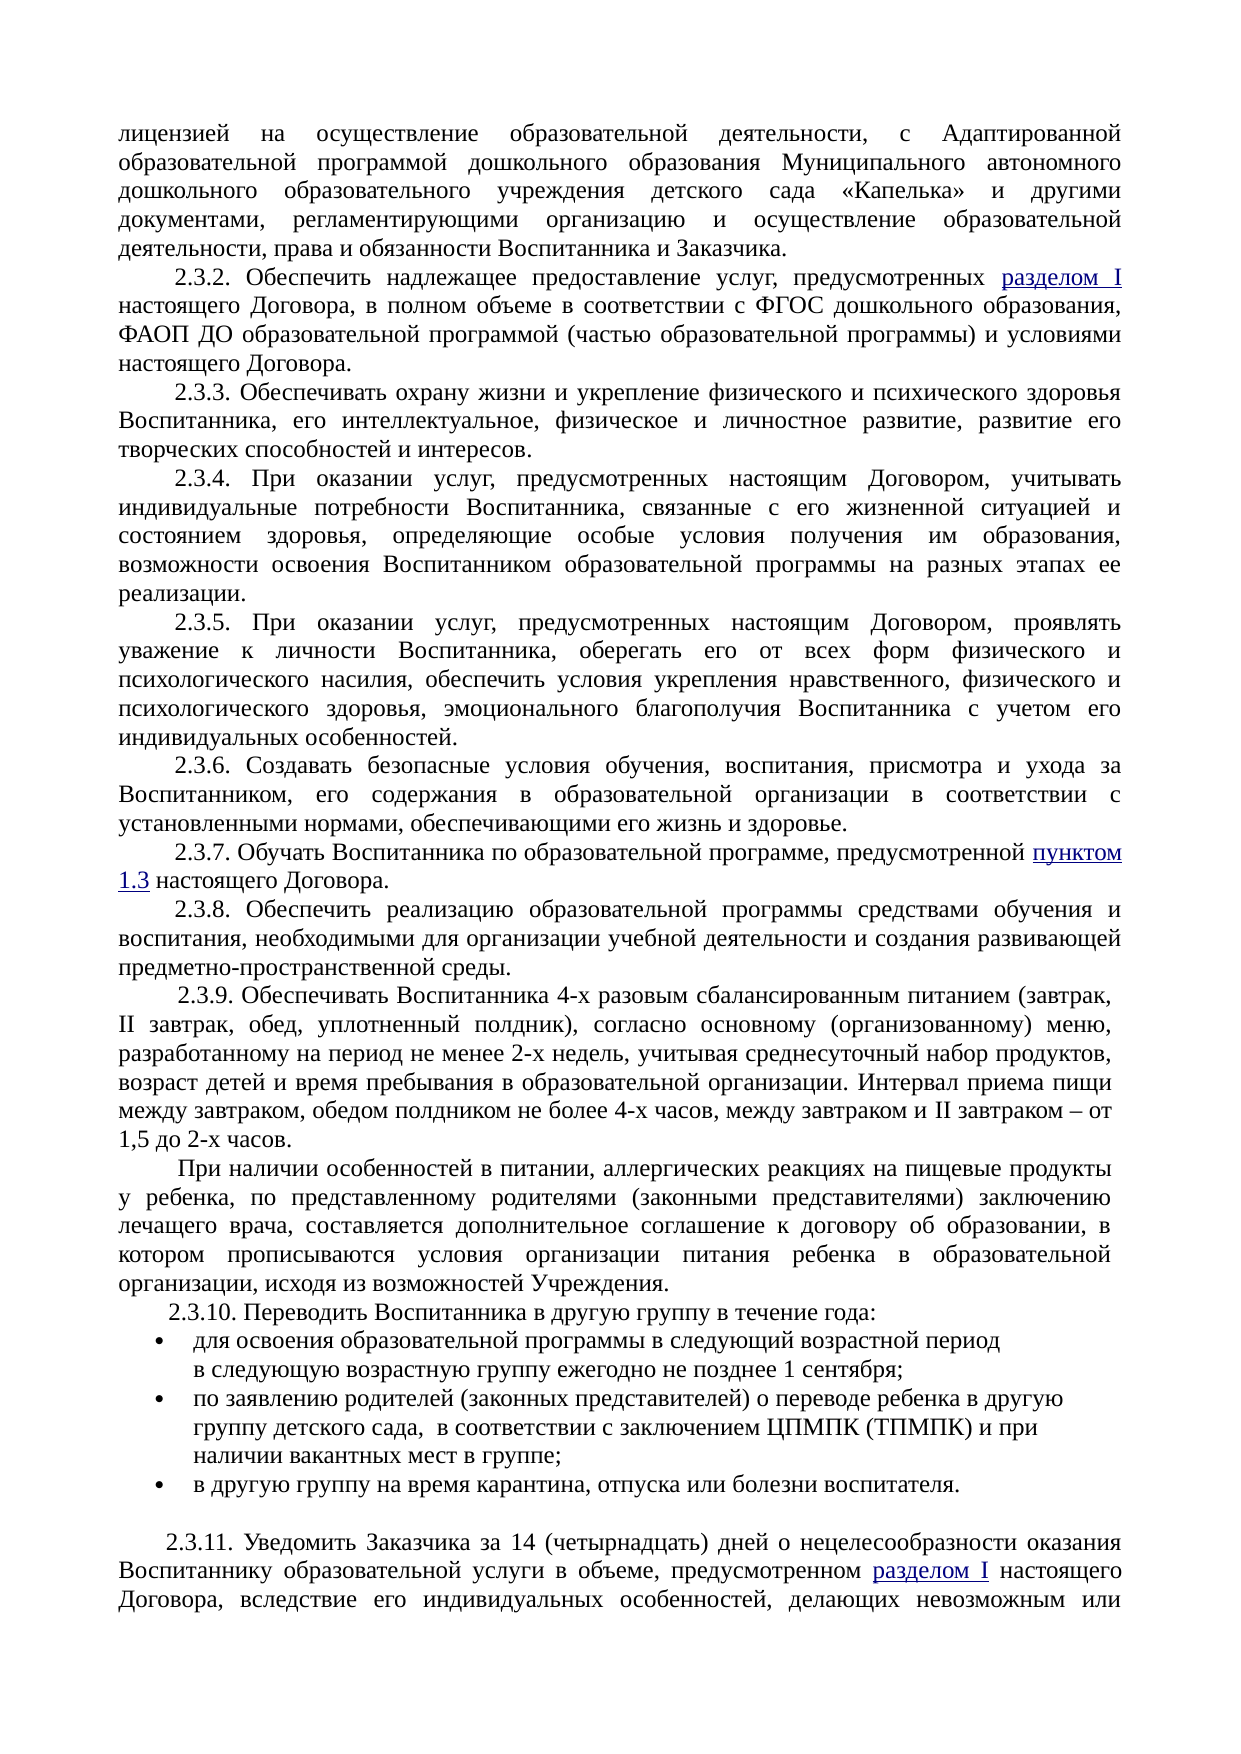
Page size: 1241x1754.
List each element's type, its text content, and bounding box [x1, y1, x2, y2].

list для освоения образовательной программы в следующий возрастной период в следующую возрастную группу ежегодно не позднее 1 сентября; [156, 1326, 1122, 1383]
text 2.3.4. При оказании услуг, предусмотренных настоящим Договором, учитывать индивидуальные потребности Воспитанника, связанные с его жизненной ситуацией и состоянием здоровья, определяющие особые условия получения им образования, возможности освоения Воспитанником образовательной программы на разных этапах ее реализации. [118, 463, 1122, 607]
text 2.3.9. Обеспечивать Воспитанника 4-х разовым сбалансированным питанием (завтрак, II завтрак, обед, уплотненный полдник), согласно основному (организованному) меню, разработанному на период не менее 2-х недель, учитывая среднесуточный набор продуктов, возраст детей и время пребывания в образовательной организации. Интервал приема пищи между завтраком, обедом полдником не более 4-х часов, между завтраком и II завтраком – от 1,5 до 2-х часов. [118, 981, 1112, 1153]
text При наличии особенностей в питании, аллергических реакциях на пищевые продукты у ребенка, по представленному родителями (законными представителями) заключению лечащего врача, составляется дополнительное соглашение к договору об образовании, в котором прописываются условия организации питания ребенка в образовательной организации, исходя из возможностей Учреждения. [118, 1153, 1112, 1297]
text 2.3.2. Обеспечить надлежащее предоставление услуг, предусмотренных разделом I настоящего Договора, в полном объеме в соответствии с ФГОС дошкольного образования, ФАОП ДО образовательной программой (частью образовательной программы) и условиями настоящего Договора. [118, 262, 1122, 377]
text 2.3.11. Уведомить Заказчика за 14 (четырнадцать) дней о нецелесообразности оказания Воспитаннику образовательной услуги в объеме, предусмотренном разделом I настоящего Договора, вследствие его индивидуальных особенностей, делающих невозможным или [118, 1527, 1122, 1613]
text 2.3.8. Обеспечить реализацию образовательной программы средствами обучения и воспитания, необходимыми для организации учебной деятельности и создания развивающей предметно-пространственной среды. [118, 894, 1122, 981]
text 2.3.10. Переводить Воспитанника в другую группу в течение года: [118, 1297, 1122, 1326]
text лицензией на осуществление образовательной деятельности, с Адаптированной образовательной программой дошкольного образования Муниципального автономного дошкольного образовательного учреждения детского сада «Капелька» и другими документами, регламентирующими организацию и осуществление образовательной деятельности, права и обязанности Воспитанника и Заказчика. [118, 118, 1122, 262]
text 2.3.7. Обучать Воспитанника по образовательной программе, предусмотренной пунктом 1.3 настоящего Договора. [118, 837, 1122, 894]
list в другую группу на время карантина, отпуска или болезни воспитателя. [156, 1469, 1122, 1498]
text 2.3.5. При оказании услуг, предусмотренных настоящим Договором, проявлять уважение к личности Воспитанника, оберегать его от всех форм физического и психологического насилия, обеспечить условия укрепления нравственного, физического и психологического здоровья, эмоционального благополучия Воспитанника с учетом его индивидуальных особенностей. [118, 607, 1122, 751]
list по заявлению родителей (законных представителей) о переводе ребенка в другую группу детского сада, в соответствии с заключением ЦПМПК (ТПМПК) и при наличии вакантных мест в группе; [156, 1383, 1122, 1469]
text 2.3.3. Обеспечивать охрану жизни и укрепление физического и психического здоровья Воспитанника, его интеллектуальное, физическое и личностное развитие, развитие его творческих способностей и интересов. [118, 377, 1122, 463]
text 2.3.6. Создавать безопасные условия обучения, воспитания, присмотра и ухода за Воспитанником, его содержания в образовательной организации в соответствии с установленными нормами, обеспечивающими его жизнь и здоровье. [118, 751, 1122, 837]
